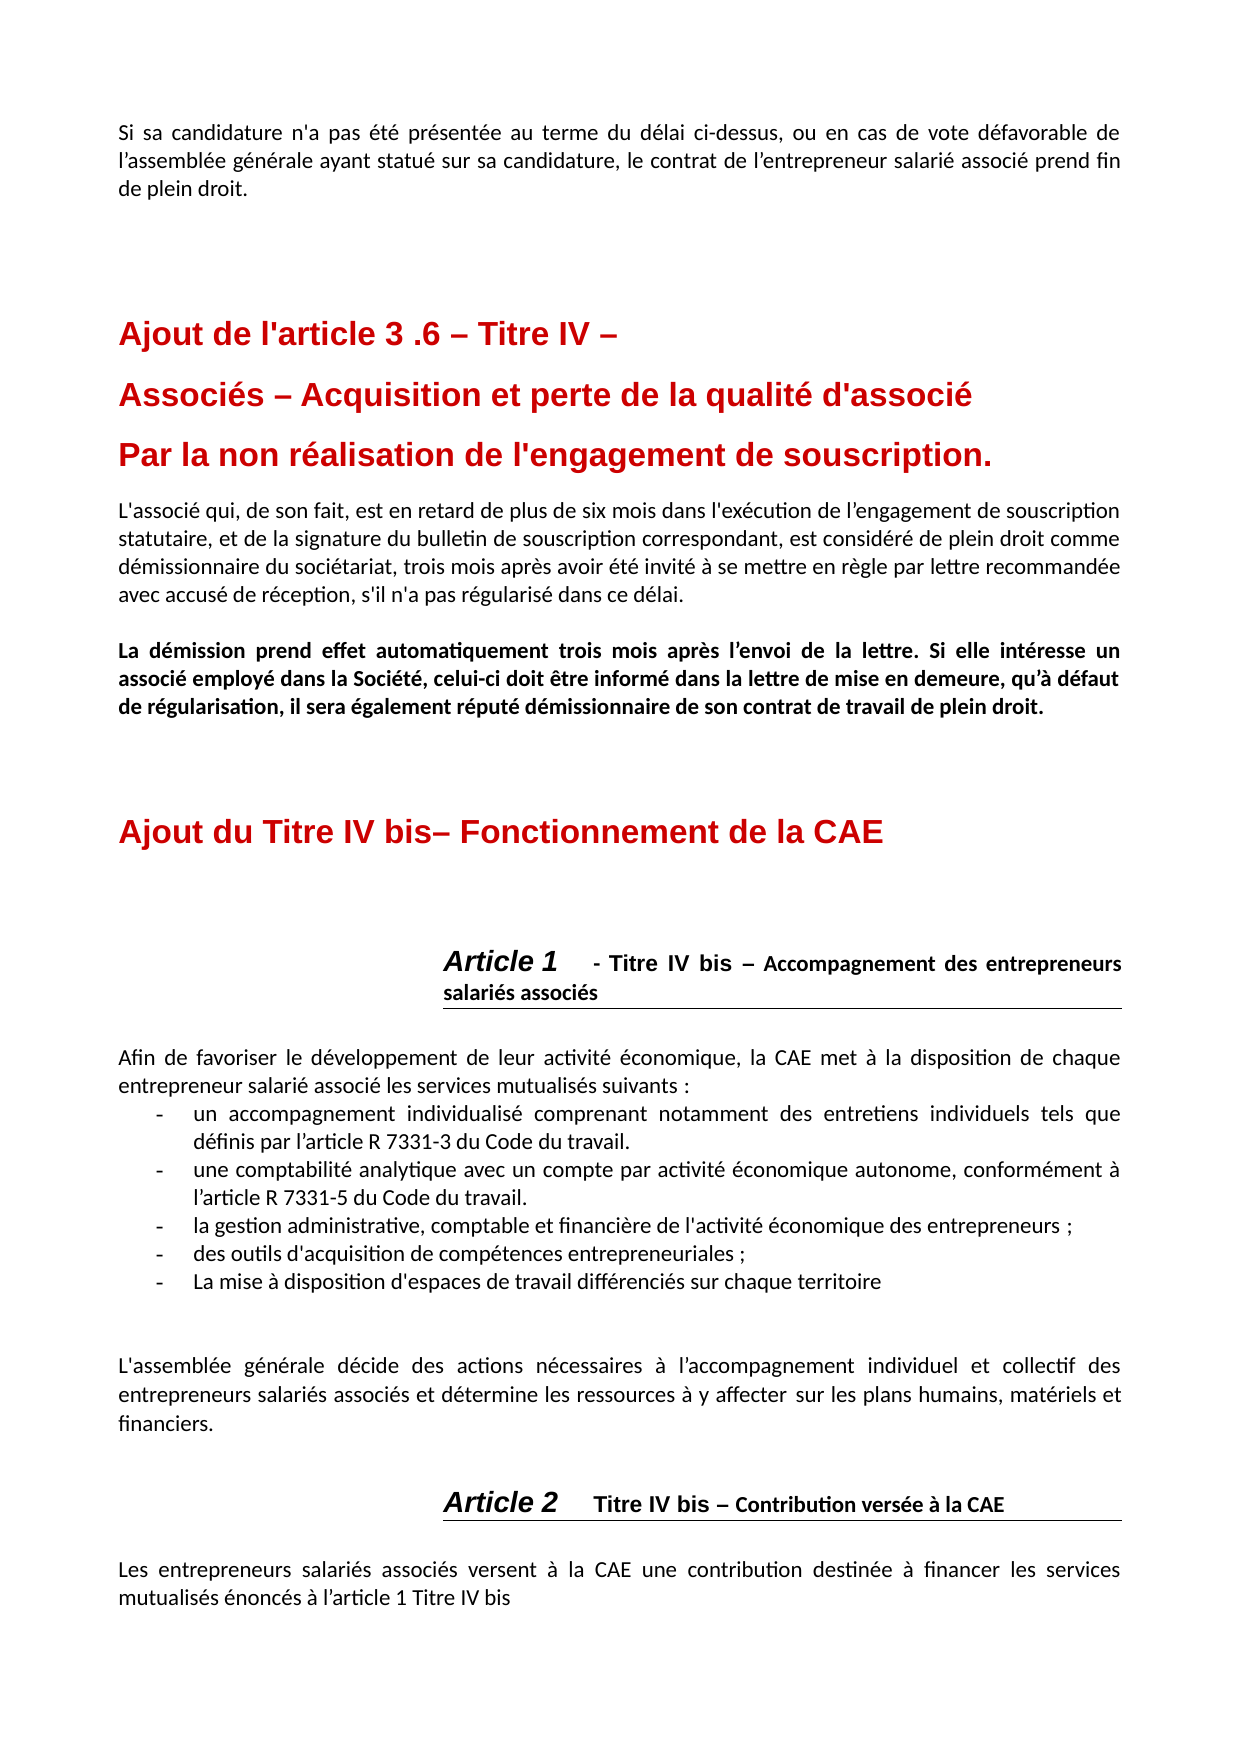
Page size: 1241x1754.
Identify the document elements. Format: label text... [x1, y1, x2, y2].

list La mise à disposition d'espaces de travail différenciés sur chaque territoire [156, 1267, 1122, 1296]
subtitle - Titre IV bis – Accompagnement des entrepreneurs salariés associés [443, 944, 1122, 1008]
text Par la non réalisation de l'engagement de souscription. [118, 436, 1122, 474]
text Ajout du Titre IV bis– Fonctionnement de la CAE [118, 813, 1122, 851]
text L'assemblée générale décide des actions nécessaires à l’accompagnement individuel et collectif des entrepreneurs salariés associés et détermine les ressources à y affecter sur les plans humains, matériels et financiers. [118, 1352, 1122, 1437]
list une comptabilité analytique avec un compte par activité économique autonome, conformément à l’article R 7331-5 du Code du travail. [156, 1155, 1122, 1211]
list des outils d'acquisition de compétences entrepreneuriales ; [156, 1239, 1122, 1267]
subtitle Titre IV bis – Contribution versée à la CAE [443, 1484, 1122, 1520]
text Les entrepreneurs salariés associés versent à la CAE une contribution destinée à financer les services mutualisés énoncés à l’article 1 Titre IV bis [118, 1556, 1122, 1612]
text La démission prend effet automatiquement trois mois après l’envoi de la lettre. Si elle intéresse un associé employé dans la Société, celui-ci doit être informé dans la lettre de mise en demeure, qu’à défaut de régularisation, il sera également réputé démissionnaire de son contrat de travail de plein droit. [118, 636, 1122, 720]
list un accompagnement individualisé comprenant notamment des entretiens individuels tels que définis par l’article R 7331-3 du Code du travail. [156, 1099, 1122, 1155]
text L'associé qui, de son fait, est en retard de plus de six mois dans l'exécution de l’engagement de souscription statutaire, et de la signature du bulletin de souscription correspondant, est considéré de plein droit comme démissionnaire du sociétariat, trois mois après avoir été invité à se mettre en règle par lettre recommandée avec accusé de réception, s'il n'a pas régularisé dans ce délai. [118, 496, 1122, 608]
text Ajout de l'article 3 .6 – Titre IV – [118, 314, 1122, 353]
text Associés – Acquisition et perte de la qualité d'associé [118, 375, 1122, 413]
text Afin de favoriser le développement de leur activité économique, la CAE met à la disposition de chaque entrepreneur salarié associé les services mutualisés suivants : [118, 1043, 1122, 1099]
text Si sa candidature n'a pas été présentée au terme du délai ci-dessus, ou en cas de vote défavorable de l’assemblée générale ayant statué sur sa candidature, le contrat de l’entrepreneur salarié associé prend fin de plein droit. [118, 118, 1122, 202]
list la gestion administrative, comptable et financière de l'activité économique des entrepreneurs ; [156, 1211, 1122, 1239]
